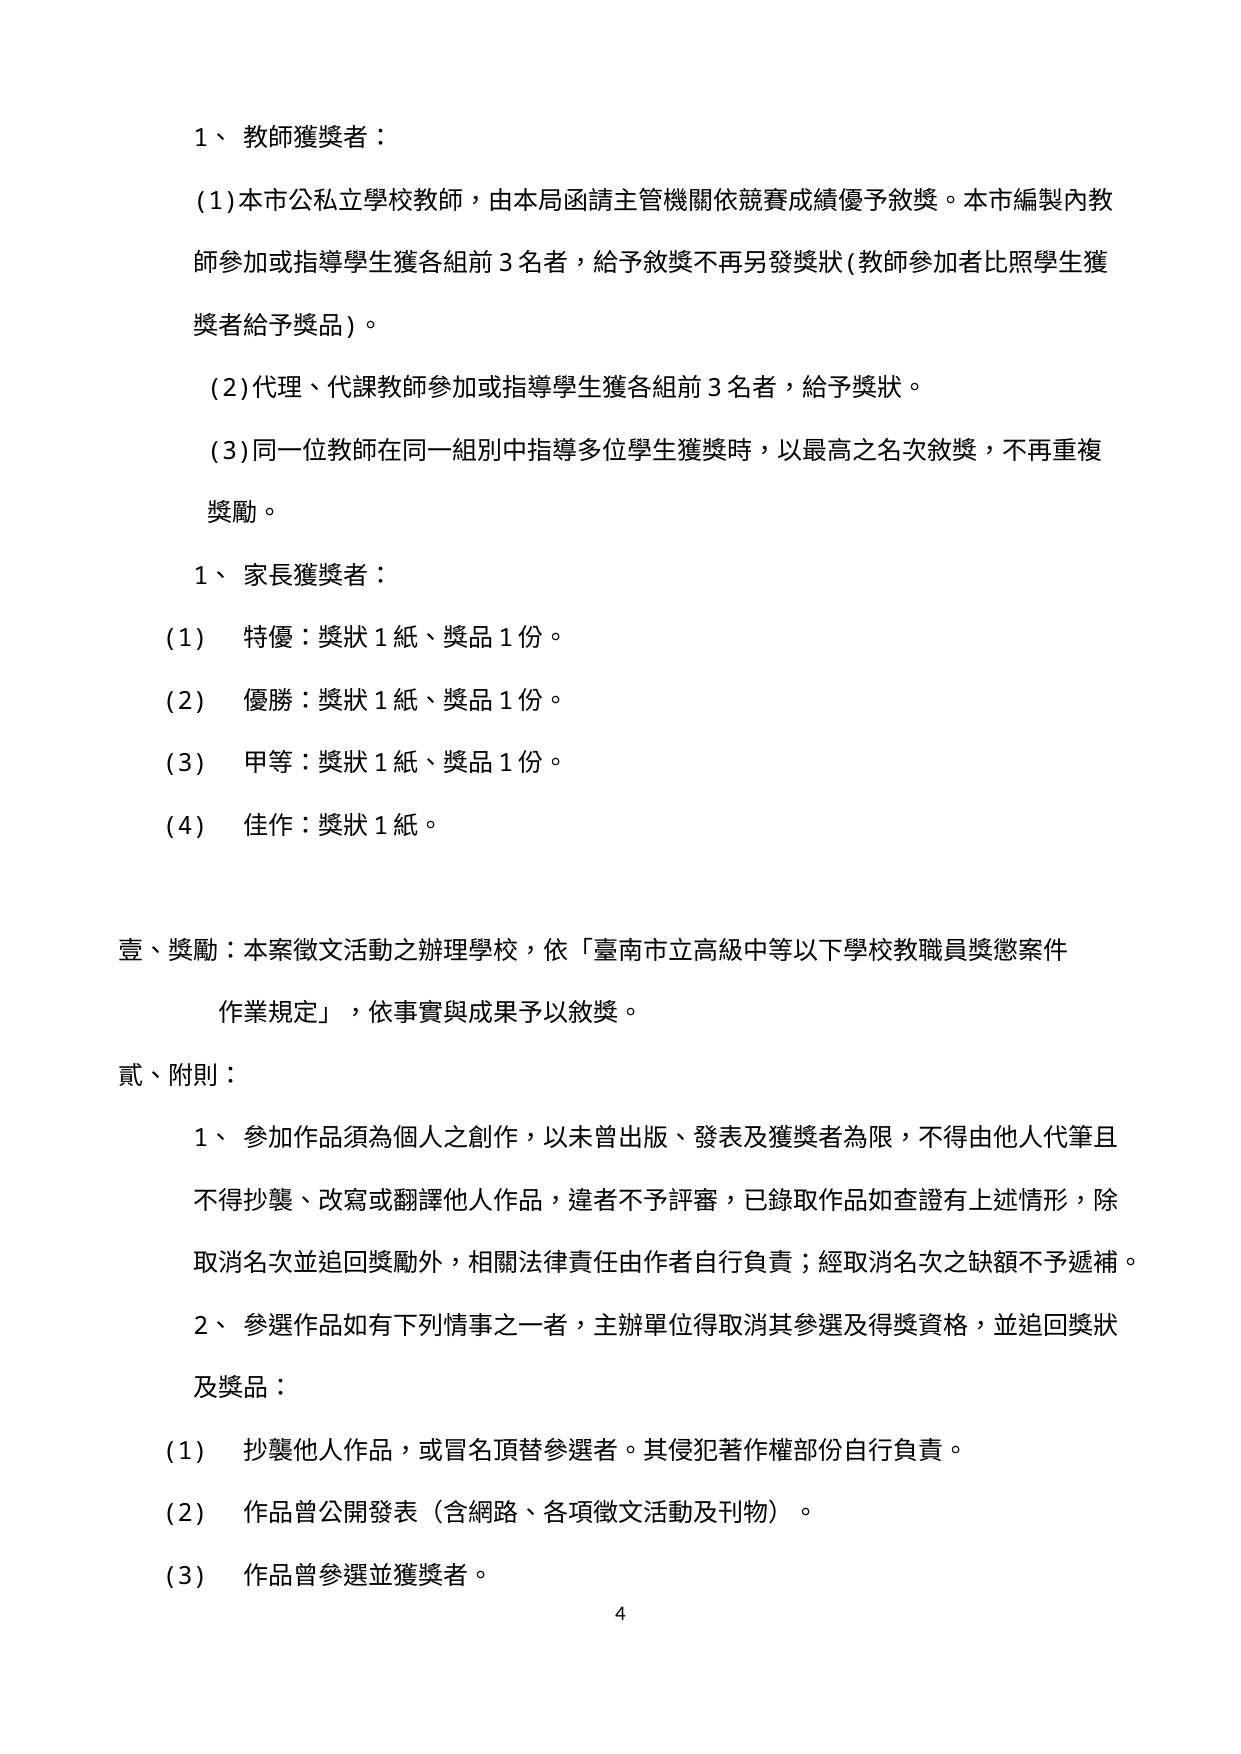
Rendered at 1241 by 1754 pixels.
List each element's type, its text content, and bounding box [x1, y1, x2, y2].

list 特優：獎狀1紙、獎品1份。 [162, 594, 1122, 657]
list 代理、代課教師參加或指導學生獲各組前3名者，給予獎狀。 [207, 344, 1122, 407]
list 優勝：獎狀1紙、獎品1份。 [162, 657, 1122, 719]
list 家長獲獎者： [193, 532, 1122, 594]
list 參選作品如有下列情事之一者，主辦單位得取消其參選及得獎資格，並追回獎狀及獎品： [193, 1282, 1122, 1407]
list 同一位教師在同一組別中指導多位學生獲獎時，以最高之名次敘獎，不再重複獎勵。 [207, 407, 1122, 532]
text 作業規定」，依事實與成果予以敘獎。 [118, 969, 1122, 1032]
list 作品曾參選並獲獎者。 [162, 1532, 1122, 1594]
list 獎勵：本案徵文活動之辦理學校，依「臺南市立高級中等以下學校教職員獎懲案件 [118, 907, 1122, 969]
list 參加作品須為個人之創作，以未曾出版、發表及獲獎者為限，不得由他人代筆且不得抄襲、改寫或翻譯他人作品，違者不予評審，已錄取作品如查證有上述情形，除取消名次並追回獎勵外，相關法律責任由作者自行負責；經取消名次之缺額不予遞補。 [193, 1094, 1122, 1282]
list 佳作：獎狀1紙。 [162, 782, 1122, 844]
list 附則： [118, 1032, 1122, 1094]
list 本市公私立學校教師，由本局函請主管機關依競賽成績優予敘獎。本市編製內教師參加或指導學生獲各組前3名者，給予敘獎不再另發獎狀(教師參加者比照學生獲獎者給予獎品)。 [193, 157, 1122, 344]
list 抄襲他人作品，或冒名頂替參選者。其侵犯著作權部份自行負責。 [162, 1407, 1122, 1469]
list 教師獲獎者： [193, 94, 1122, 157]
list 甲等：獎狀1紙、獎品1份。 [162, 719, 1122, 782]
list 作品曾公開發表（含網路、各項徵文活動及刊物）。 [162, 1469, 1122, 1532]
